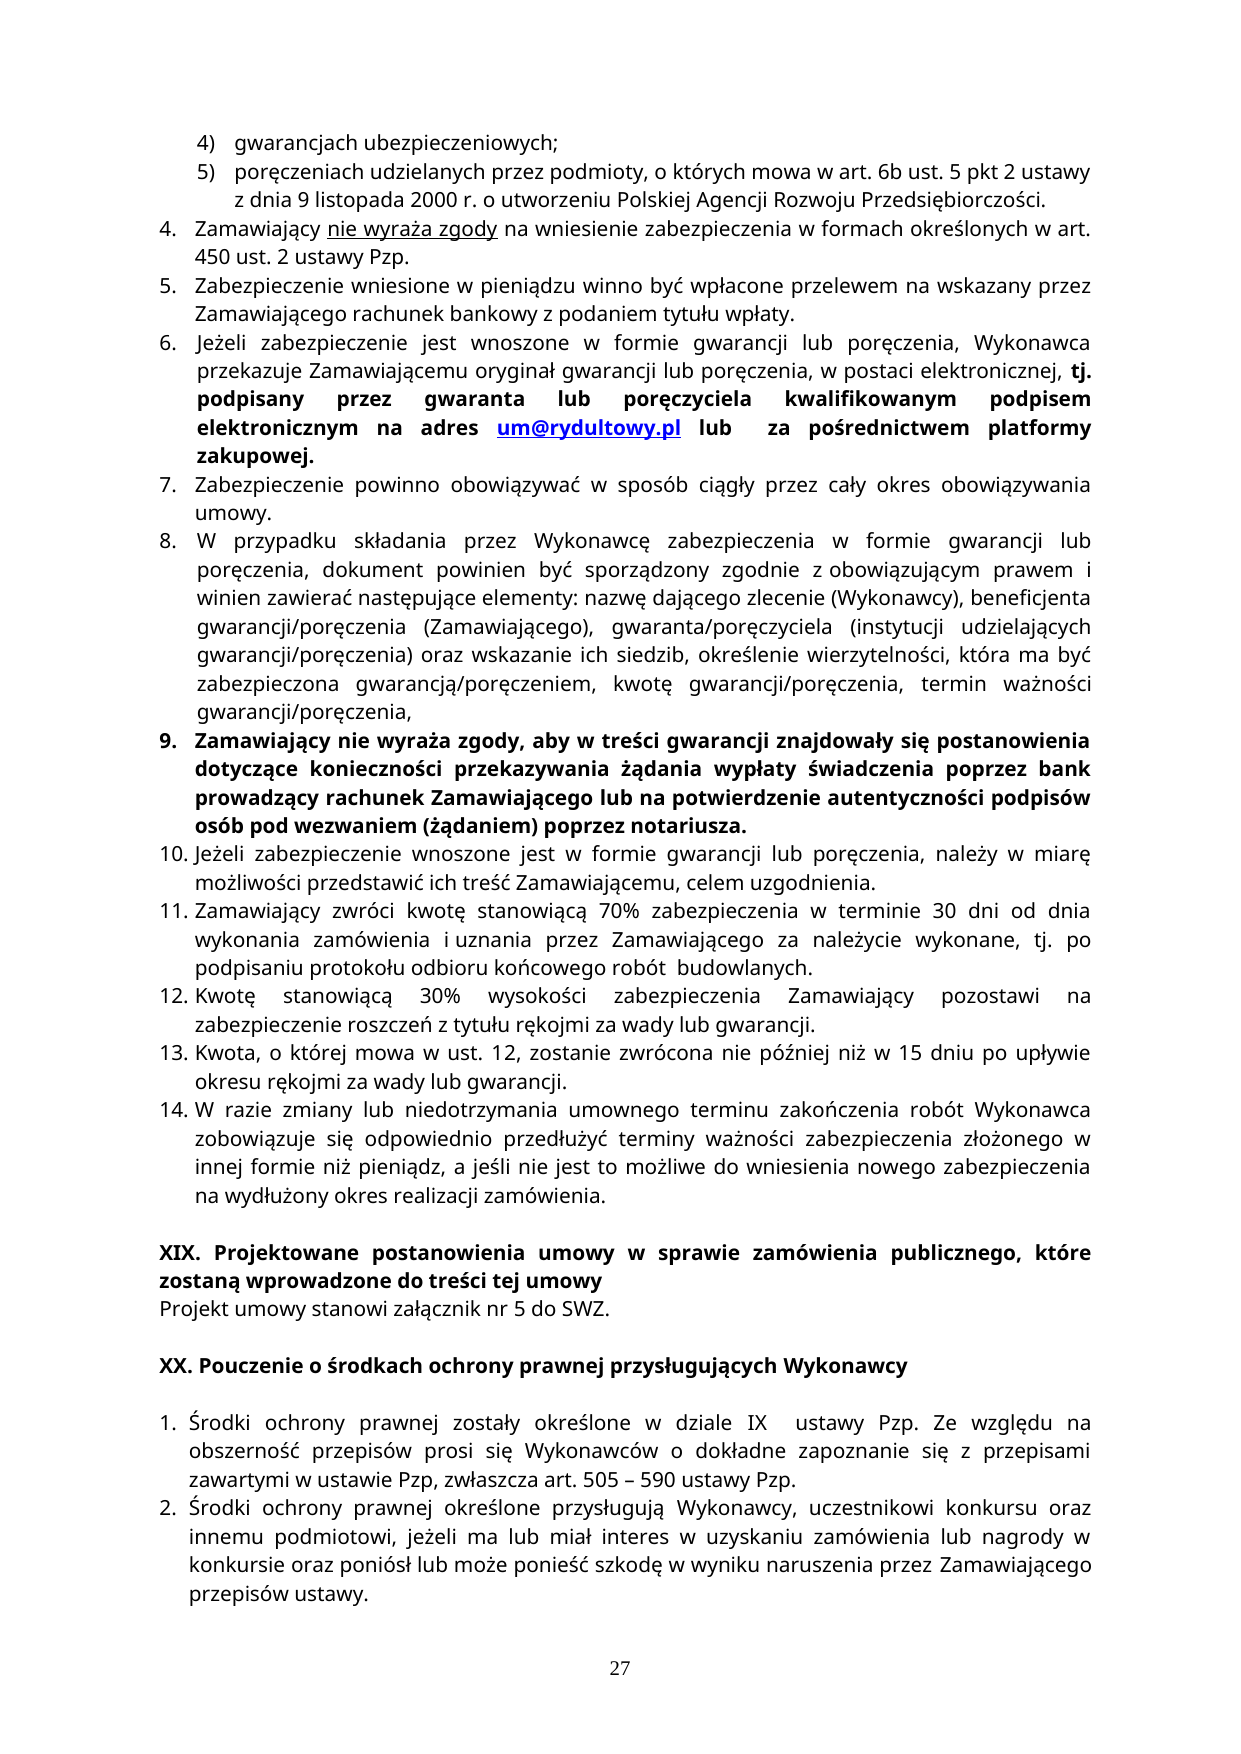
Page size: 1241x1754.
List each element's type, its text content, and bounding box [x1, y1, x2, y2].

list Jeżeli zabezpieczenie jest wnoszone w formie gwarancji lub poręczenia, Wykonawca przekazuje Zamawiającemu oryginał gwarancji lub poręczenia, w postaci elektronicznej, tj. podpisany przez gwaranta lub poręczyciela kwalifikowanym podpisem elektronicznym na adres um@rydultowy.pl lub za pośrednictwem platformy zakupowej. [159, 328, 1092, 470]
list Zamawiający nie wyraża zgody, aby w treści gwarancji znajdowały się postanowienia dotyczące konieczności przekazywania żądania wypłaty świadczenia poprzez bank prowadzący rachunek Zamawiającego lub na potwierdzenie autentyczności podpisów osób pod wezwaniem (żądaniem) poprzez notariusza. [159, 726, 1092, 839]
list Zamawiający zwróci kwotę stanowiącą 70% zabezpieczenia w terminie 30 dni od dnia wykonania zamówienia i uznania przez Zamawiającego za należycie wykonane, tj. po podpisaniu protokołu odbioru końcowego robót budowlanych. [159, 896, 1092, 982]
list Zabezpieczenie wniesione w pieniądzu winno być wpłacone przelewem na wskazany przez Zamawiającego rachunek bankowy z podaniem tytułu wpłaty. [159, 271, 1092, 328]
list poręczeniach udzielanych przez podmioty, o których mowa w art. 6b ust. 5 pkt 2 ustawy z dnia 9 listopada 2000 r. o utworzeniu Polskiej Agencji Rozwoju Przedsiębiorczości. [197, 157, 1092, 214]
list Środki ochrony prawnej określone przysługują Wykonawcy, uczestnikowi konkursu oraz innemu podmiotowi, jeżeli ma lub miał interes w uzyskaniu zamówienia lub nagrody w konkursie oraz poniósł lub może ponieść szkodę w wyniku naruszenia przez Zamawiającego przepisów ustawy. [159, 1493, 1092, 1607]
list Środki ochrony prawnej zostały określone w dziale IX ustawy Pzp. Ze względu na obszerność przepisów prosi się Wykonawców o dokładne zapoznanie się z przepisami zawartymi w ustawie Pzp, zwłaszcza art. 505 – 590 ustawy Pzp. [159, 1408, 1092, 1493]
list Projekt umowy stanowi załącznik nr 5 do SWZ. [159, 1294, 1092, 1323]
list Kwotę stanowiącą 30% wysokości zabezpieczenia Zamawiający pozostawi na zabezpieczenie roszczeń z tytułu rękojmi za wady lub gwarancji. [159, 982, 1092, 1038]
list Jeżeli zabezpieczenie wnoszone jest w formie gwarancji lub poręczenia, należy w miarę możliwości przedstawić ich treść Zamawiającemu, celem uzgodnienia. [159, 839, 1092, 896]
subtitle XX. Pouczenie o środkach ochrony prawnej przysługujących Wykonawcy [159, 1351, 1092, 1380]
list W przypadku składania przez Wykonawcę zabezpieczenia w formie gwarancji lub poręczenia, dokument powinien być sporządzony zgodnie z obowiązującym prawem i winien zawierać następujące elementy: nazwę dającego zlecenie (Wykonawcy), beneficjenta gwarancji/poręczenia (Zamawiającego), gwaranta/poręczyciela (instytucji udzielających gwarancji/poręczenia) oraz wskazanie ich siedzib, określenie wierzytelności, która ma być zabezpieczona gwarancją/poręczeniem, kwotę gwarancji/poręczenia, termin ważności gwarancji/poręczenia, [159, 527, 1092, 726]
list Zabezpieczenie powinno obowiązywać w sposób ciągły przez cały okres obowiązywania umowy. [159, 470, 1092, 527]
list W razie zmiany lub niedotrzymania umownego terminu zakończenia robót Wykonawca zobowiązuje się odpowiednio przedłużyć terminy ważności zabezpieczenia złożonego w innej formie niż pieniądz, a jeśli nie jest to możliwe do wniesienia nowego zabezpieczenia na wydłużony okres realizacji zamówienia. [159, 1095, 1092, 1209]
list gwarancjach ubezpieczeniowych; [197, 128, 1092, 157]
list Kwota, o której mowa w ust. 12, zostanie zwrócona nie później niż w 15 dniu po upływie okresu rękojmi za wady lub gwarancji. [159, 1038, 1092, 1095]
subtitle XIX. Projektowane postanowienia umowy w sprawie zamówienia publicznego, które zostaną wprowadzone do treści tej umowy [159, 1238, 1092, 1294]
list Zamawiający nie wyraża zgody na wniesienie zabezpieczenia w formach określonych w art. 450 ust. 2 ustawy Pzp. [159, 214, 1092, 271]
